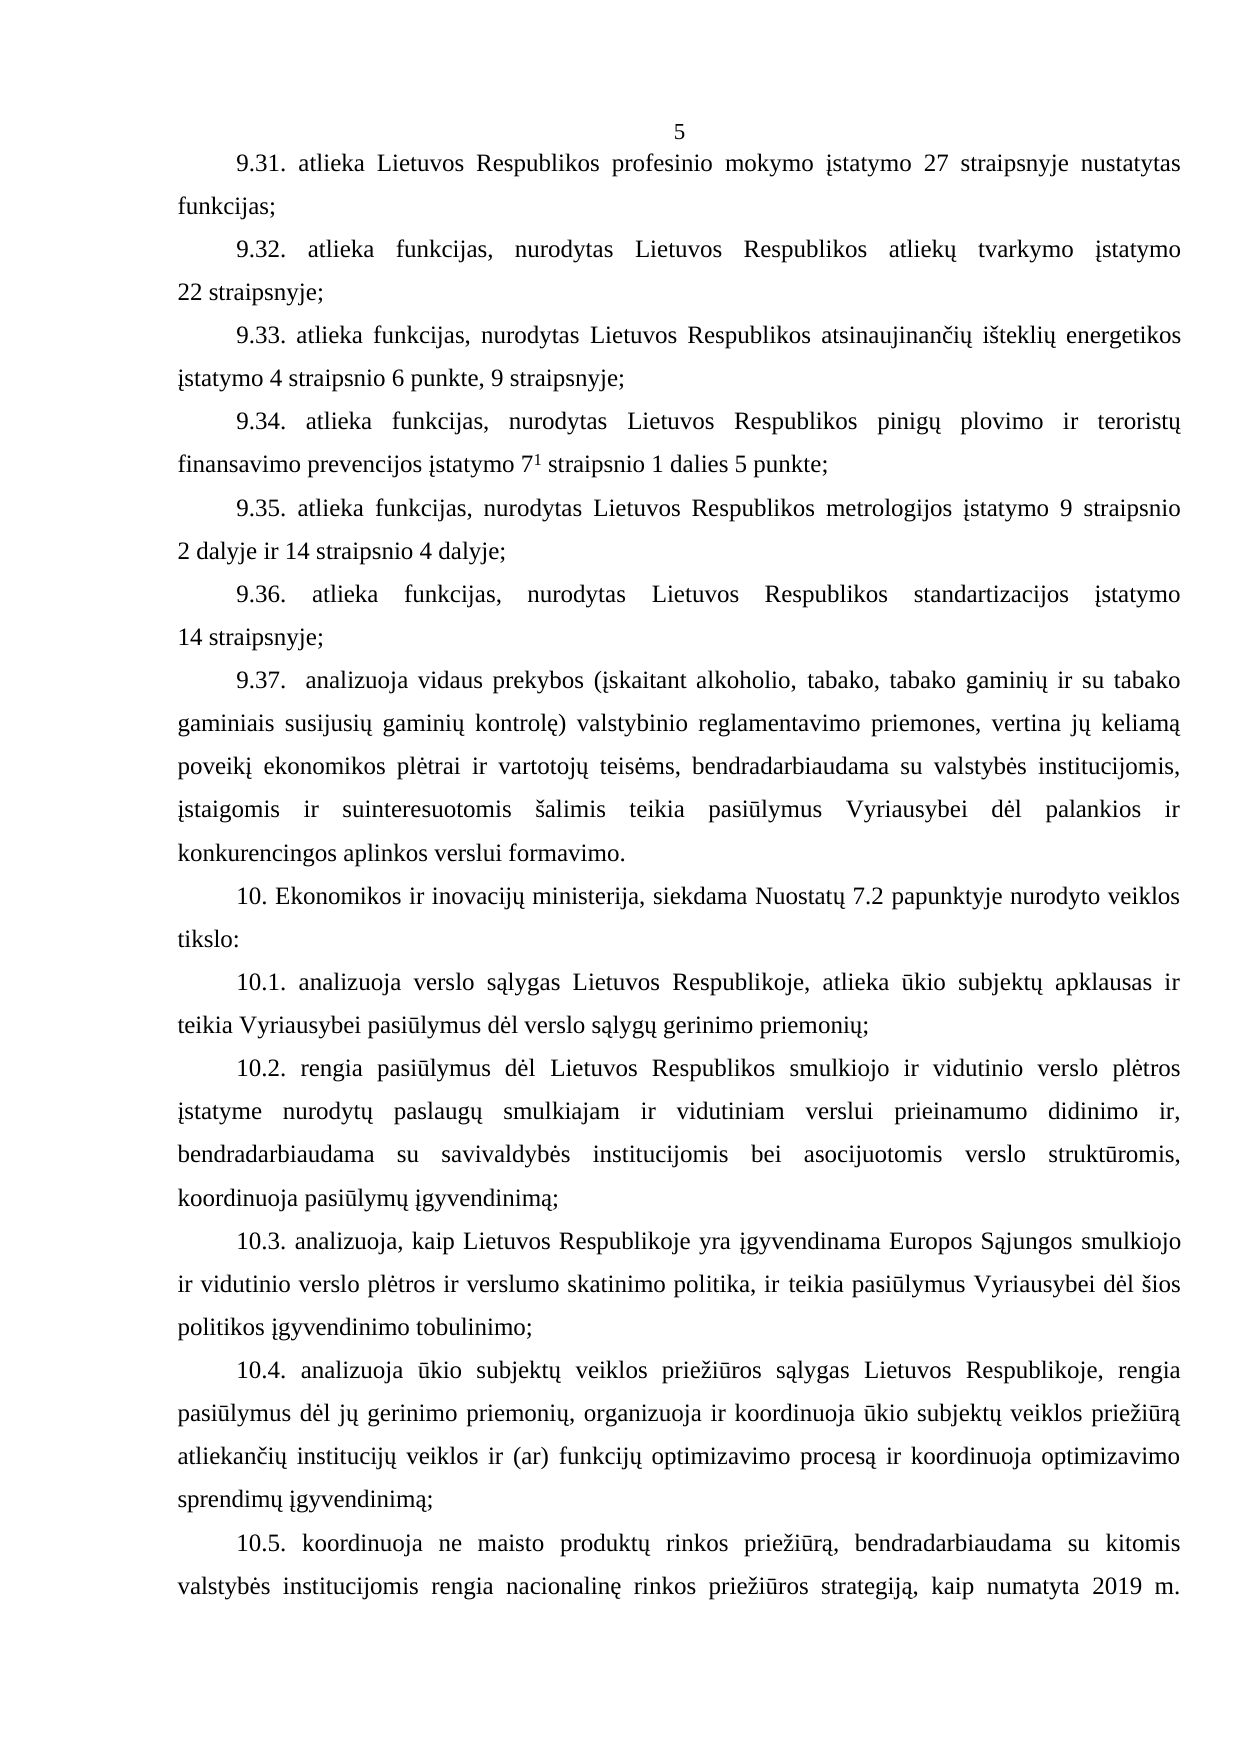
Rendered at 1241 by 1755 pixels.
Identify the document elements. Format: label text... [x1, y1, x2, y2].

text 10. Ekonomikos ir inovacijų ministerija, siekdama Nuostatų 7.2 papunktyje nurodyto veiklos tikslo: [177, 881, 1181, 953]
text 10.3. analizuoja, kaip Lietuvos Respublikoje yra įgyvendinama Europos Sąjungos smulkiojo ir vidutinio verslo plėtros ir verslumo skatinimo politika, ir teikia pasiūlymus Vyriausybei dėl šios politikos įgyvendinimo tobulinimo; [177, 1226, 1181, 1341]
text 10.5. koordinuoja ne maisto produktų rinkos priežiūrą, bendradarbiaudama su kitomis valstybės institucijomis rengia nacionalinę rinkos priežiūros strategiją, kaip numatyta 2019 m. [177, 1528, 1181, 1599]
text 10.1. analizuoja verslo sąlygas Lietuvos Respublikoje, atlieka ūkio subjektų apklausas ir teikia Vyriausybei pasiūlymus dėl verslo sąlygų gerinimo priemonių; [177, 967, 1181, 1039]
text 9.36. atlieka funkcijas, nurodytas Lietuvos Respublikos standartizacijos įstatymo 14 straipsnyje; [177, 579, 1181, 651]
text 9.37. analizuoja vidaus prekybos (įskaitant alkoholio, tabako, tabako gaminių ir su tabako gaminiais susijusių gaminių kontrolę) valstybinio reglamentavimo priemones, vertina jų keliamą poveikį ekonomikos plėtrai ir vartotojų teisėms, bendradarbiaudama su valstybės institucijomis, įstaigomis ir suinteresuotomis šalimis teikia pasiūlymus Vyriausybei dėl palankios ir konkurencingos aplinkos verslui formavimo. [177, 665, 1181, 866]
text 9.34. atlieka funkcijas, nurodytas Lietuvos Respublikos pinigų plovimo ir teroristų finansavimo prevencijos įstatymo 71 straipsnio 1 dalies 5 punkte; [177, 406, 1181, 478]
text 9.32. atlieka funkcijas, nurodytas Lietuvos Respublikos atliekų tvarkymo įstatymo 22 straipsnyje; [177, 234, 1181, 306]
text 9.35. atlieka funkcijas, nurodytas Lietuvos Respublikos metrologijos įstatymo 9 straipsnio 2 dalyje ir 14 straipsnio 4 dalyje; [177, 493, 1181, 564]
text 9.31. atlieka Lietuvos Respublikos profesinio mokymo įstatymo 27 straipsnyje nustatytas funkcijas; [177, 148, 1181, 219]
text 9.33. atlieka funkcijas, nurodytas Lietuvos Respublikos atsinaujinančių išteklių energetikos įstatymo 4 straipsnio 6 punkte, 9 straipsnyje; [177, 320, 1181, 392]
text 10.2. rengia pasiūlymus dėl Lietuvos Respublikos smulkiojo ir vidutinio verslo plėtros įstatyme nurodytų paslaugų smulkiajam ir vidutiniam verslui prieinamumo didinimo ir, bendradarbiaudama su savivaldybės institucijomis bei asocijuotomis verslo struktūromis, koordinuoja pasiūlymų įgyvendinimą; [177, 1053, 1181, 1211]
text 10.4. analizuoja ūkio subjektų veiklos priežiūros sąlygas Lietuvos Respublikoje, rengia pasiūlymus dėl jų gerinimo priemonių, organizuoja ir koordinuoja ūkio subjektų veiklos priežiūrą atliekančių institucijų veiklos ir (ar) funkcijų optimizavimo procesą ir koordinuoja optimizavimo sprendimų įgyvendinimą; [177, 1355, 1181, 1513]
